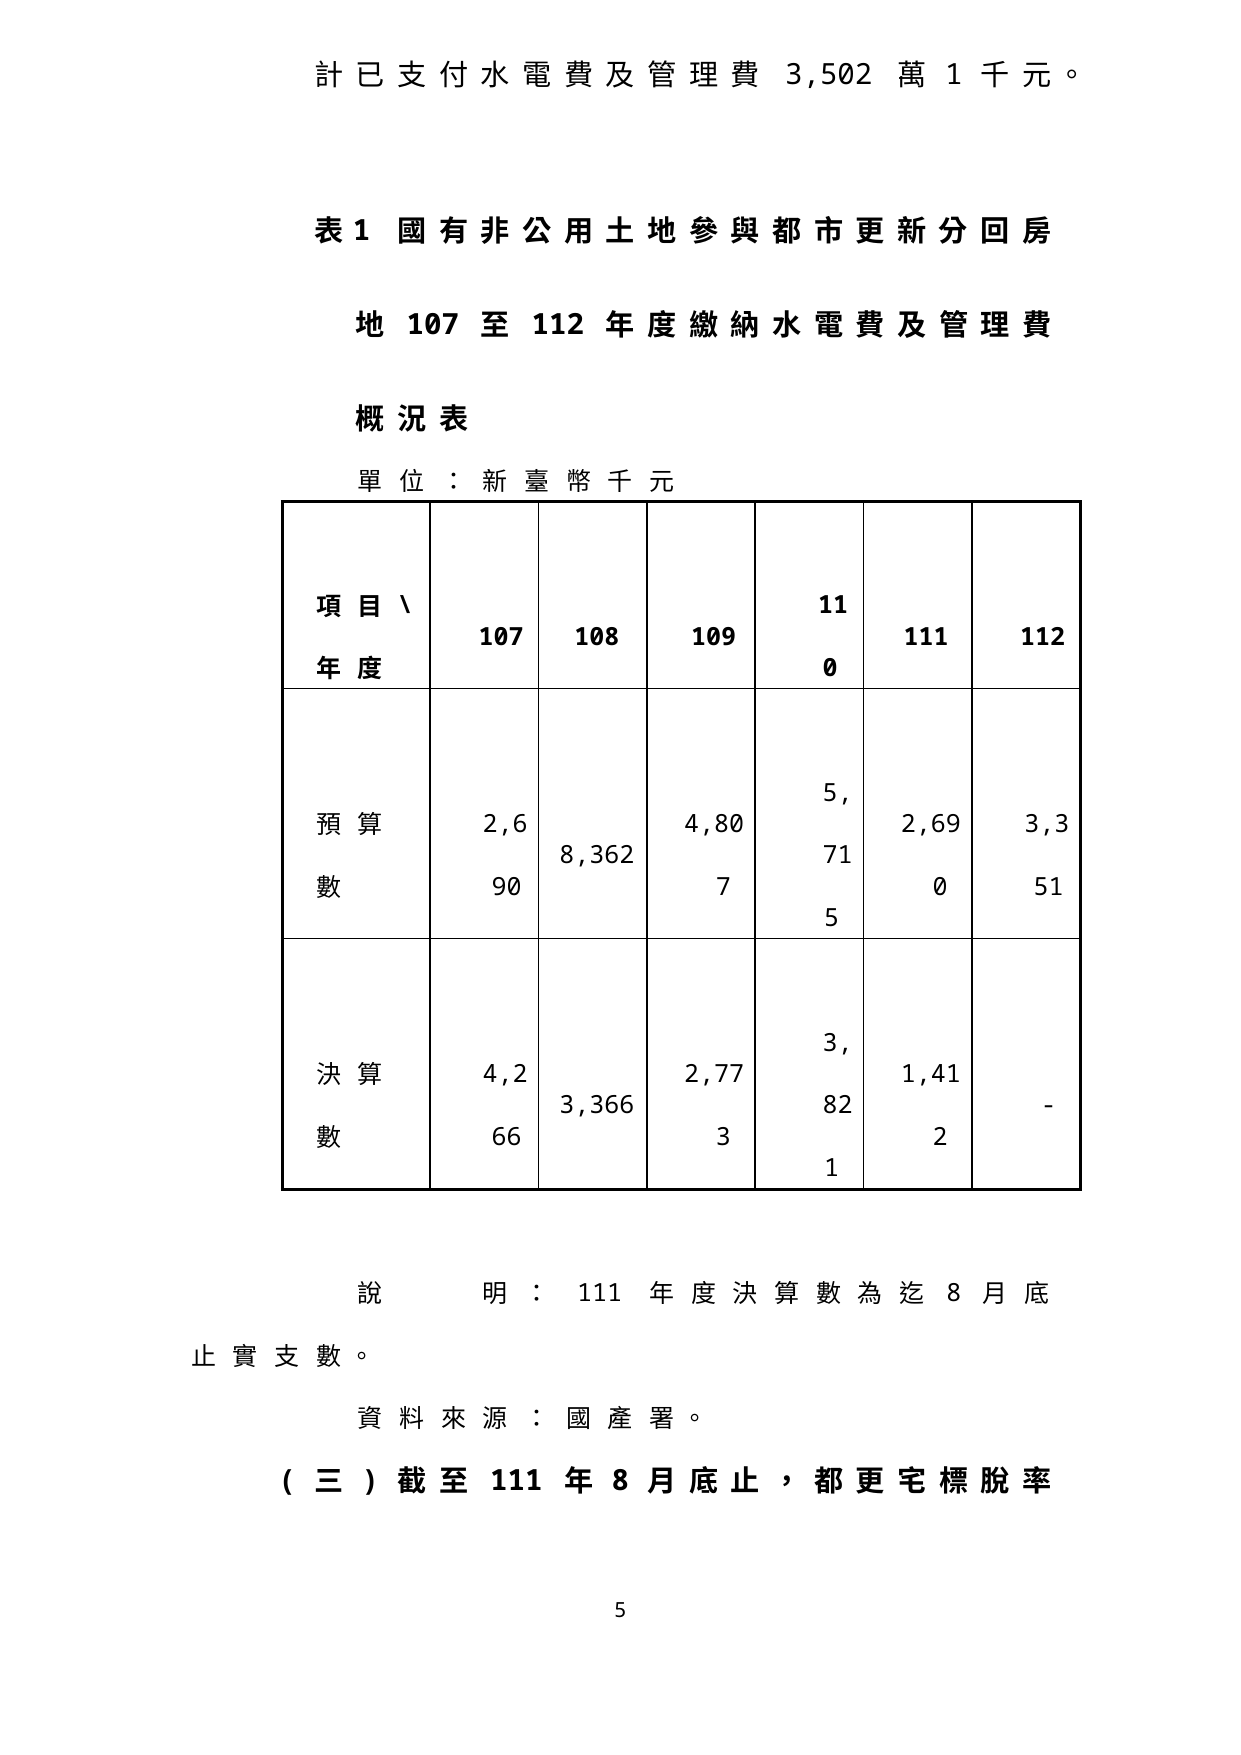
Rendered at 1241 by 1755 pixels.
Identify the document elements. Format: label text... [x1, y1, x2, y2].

text 表1 國有非公用土地參與都市更新分回房地107至112年度繳納水電費及管理費概況表 單位：新臺幣千元 [183, 187, 1058, 500]
table_cell 4,266 [431, 939, 538, 1187]
table_cell 決算數 [284, 939, 429, 1187]
table_cell 3,821 [756, 939, 863, 1187]
table_cell 3,351 [973, 689, 1079, 937]
table_header 108 [539, 503, 646, 687]
table_header 109 [648, 503, 754, 687]
table_header 107 [431, 503, 538, 687]
table_cell 3,366 [539, 939, 646, 1187]
table_cell 2,773 [648, 939, 754, 1187]
table_header 111 [864, 503, 971, 687]
table_cell 5,715 [756, 689, 863, 937]
table_header 112 [973, 503, 1079, 687]
table_cell 4,807 [648, 689, 754, 937]
table_header 110 [756, 503, 863, 687]
text 說 明：111年度決算數為迄8月底止實支數。 [183, 1250, 1058, 1375]
table_cell - [973, 939, 1079, 1187]
text (三)截至111年8月底止，都更宅標脫率 [242, 1437, 1058, 1500]
text 資料來源：國產署。 [183, 1375, 1058, 1437]
table_cell 8,362 [539, 689, 646, 937]
table_cell 2,690 [864, 689, 971, 937]
table_cell 2,690 [431, 689, 538, 937]
table_cell 1,412 [864, 939, 971, 1187]
table_header 項目\年度 [284, 503, 429, 687]
table_cell 預算數 [284, 689, 429, 937]
text 上開國產署參與都更後分回之房地，於撥用前、標租前或標售前，該署需支付該等房地水電費及管理費(詳表1)。據國產署表示，95年3月至111年8月底止，累計已支付水電費及管理費3,502萬1千元。 [271, 0, 1058, 125]
